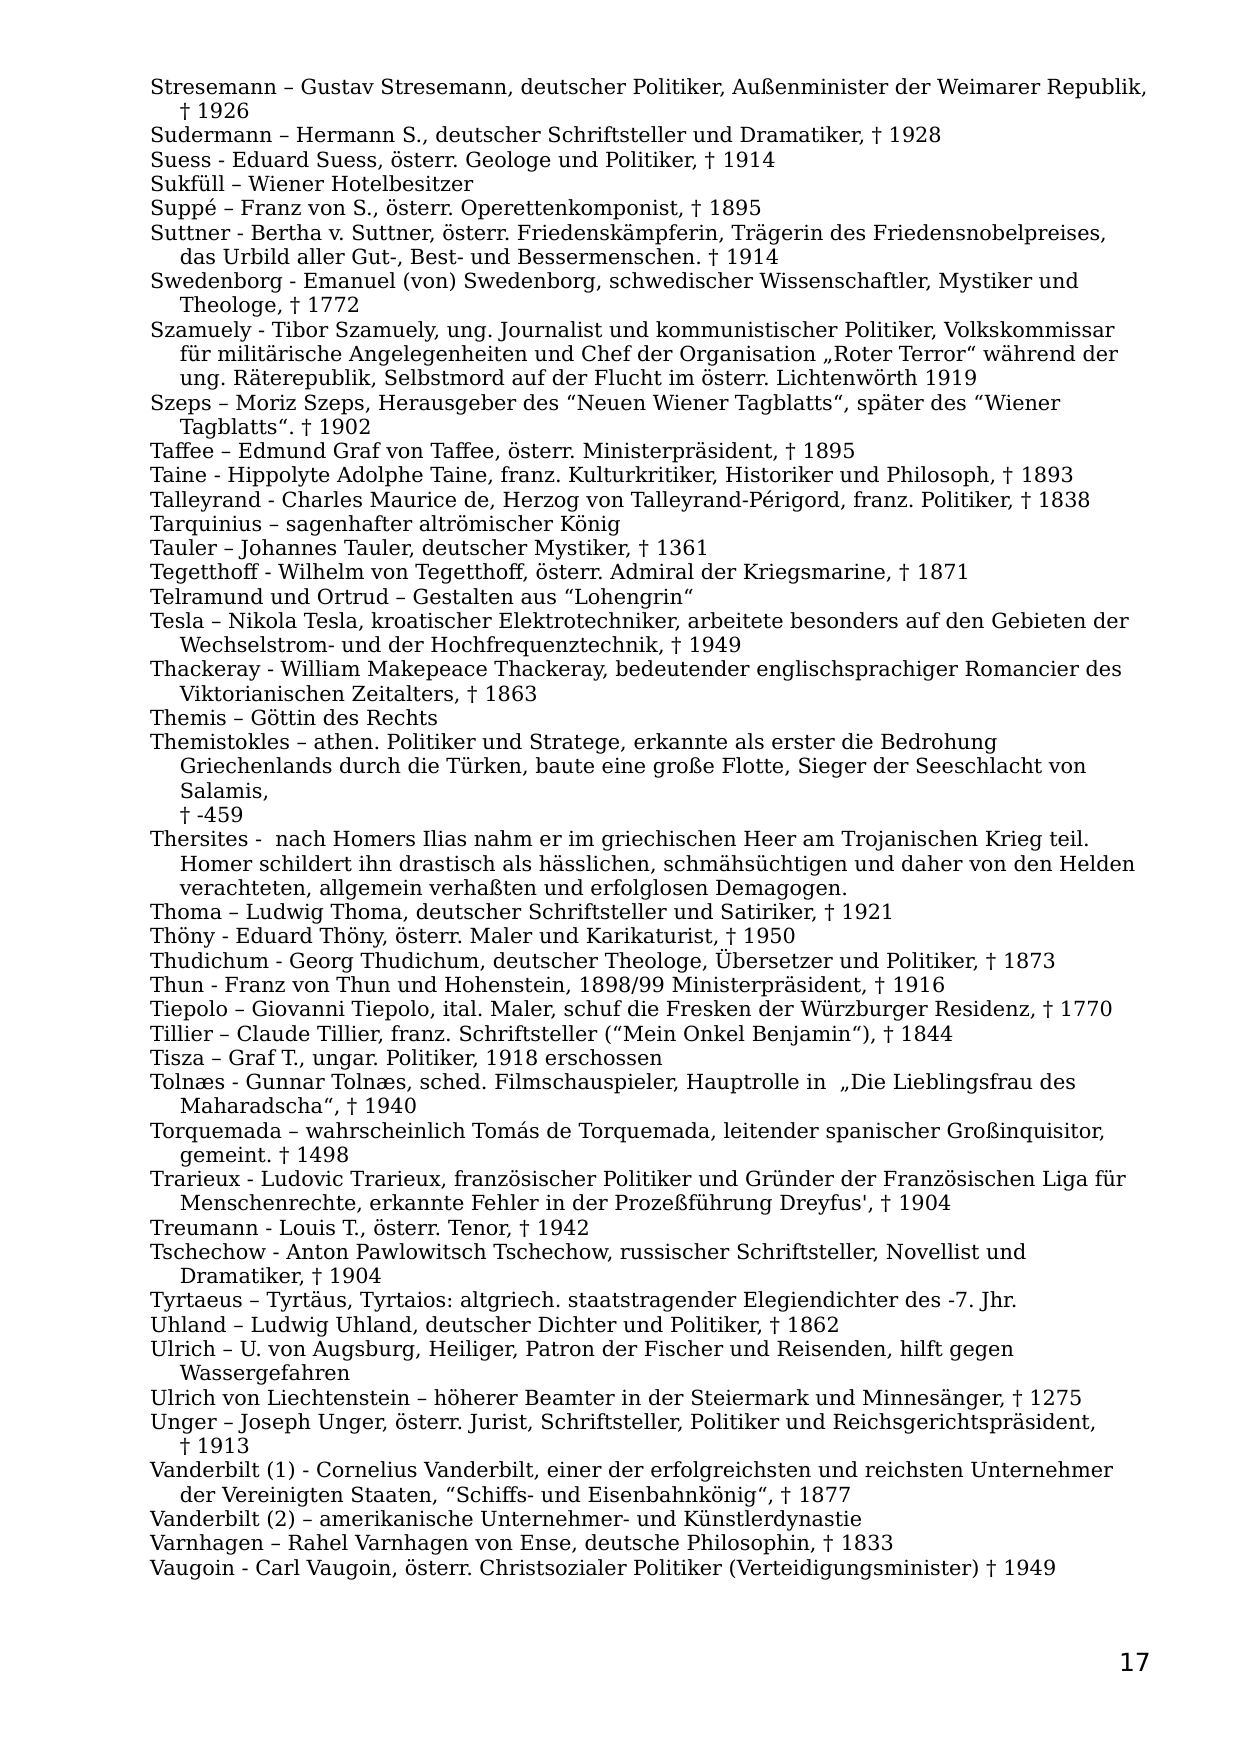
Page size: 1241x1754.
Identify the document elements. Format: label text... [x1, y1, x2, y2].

text Thöny - Eduard Thöny, österr. Maler und Karikaturist, † 1950 [150, 924, 1151, 949]
text Thudichum - Georg Thudichum, deutscher Theologe, Übersetzer und Politiker, † 1873 [150, 949, 1151, 973]
text Tolnæs - Gunnar Tolnæs, sched. Filmschauspieler, Hauptrolle in „Die Lieblingsfrau des Maharadscha“, † 1940 [150, 1070, 1151, 1119]
text Tschechow - Anton Pawlowitsch Tschechow, russischer Schriftsteller, Novellist und Dramatiker, † 1904 [150, 1240, 1151, 1288]
text Vanderbilt (2) – amerikanische Unternehmer- und Künstlerdynastie [150, 1507, 1151, 1531]
text Ulrich von Liechtenstein – höherer Beamter in der Steiermark und Minnesänger, † 1275 [150, 1386, 1151, 1410]
text Unger – Joseph Unger, österr. Jurist, Schriftsteller, Politiker und Reichsgerichtspräsident, † 1913 [150, 1410, 1151, 1458]
text Vanderbilt (1) - Cornelius Vanderbilt, einer der erfolgreichsten und reichsten Unternehmer der Vereinigten Staaten, “Schiffs- und Eisenbahnkönig“, † 1877 [150, 1458, 1151, 1507]
text Vaugoin - Carl Vaugoin, österr. Christsozialer Politiker (Verteidigungsminister) † 1949 [150, 1556, 1151, 1580]
text Thoma – Ludwig Thoma, deutscher Schriftsteller und Satiriker, † 1921 [150, 900, 1151, 924]
text Trarieux - Ludovic Trarieux, französischer Politiker und Gründer der Französischen Liga für Menschenrechte, erkannte Fehler in der Prozeßführung Dreyfus', † 1904 [150, 1167, 1151, 1216]
text Tillier – Claude Tillier, franz. Schriftsteller (“Mein Onkel Benjamin“), † 1844 [150, 1022, 1151, 1046]
text Swedenborg - Emanuel (von) Swedenborg, schwedischer Wissenschaftler, Mystiker und Theologe, † 1772 [150, 269, 1151, 318]
text Varnhagen – Rahel Varnhagen von Ense, deutsche Philosophin, † 1833 [150, 1531, 1151, 1556]
text Telramund und Ortrud – Gestalten aus “Lohengrin“ [150, 585, 1151, 609]
text Szamuely - Tibor Szamuely, ung. Journalist und kommunistischer Politiker, Volkskommissar für militärische Angelegenheiten und Chef der Organisation „Roter Terror“ während der ung. Räterepublik, Selbstmord auf der Flucht im österr. Lichtenwörth 1919 [150, 318, 1151, 391]
text Taffee – Edmund Graf von Taffee, österr. Ministerpräsident, † 1895 [150, 439, 1151, 463]
text Themistokles – athen. Politiker und Stratege, erkannte als erster die Bedrohung Griechenlands durch die Türken, baute eine große Flotte, Sieger der Seeschlacht von Salamis, † -459 [150, 730, 1151, 827]
text Torquemada – wahrscheinlich Tomás de Torquemada, leitender spanischer Großinquisitor, gemeint. † 1498 [150, 1119, 1151, 1167]
text Treumann - Louis T., österr. Tenor, † 1942 [150, 1216, 1151, 1240]
text Tesla – Nikola Tesla, kroatischer Elektrotechniker, arbeitete besonders auf den Gebieten der Wechselstrom- und der Hochfrequenztechnik, † 1949 [150, 609, 1151, 657]
text Sudermann – Hermann S., deutscher Schriftsteller und Dramatiker, † 1928 [150, 123, 1151, 148]
text Tiepolo – Giovanni Tiepolo, ital. Maler, schuf die Fresken der Würzburger Residenz, † 1770 [150, 997, 1151, 1022]
text Stresemann – Gustav Stresemann, deutscher Politiker, Außenminister der Weimarer Republik, † 1926 [150, 75, 1151, 123]
text Tegetthoff - Wilhelm von Tegetthoff, österr. Admiral der Kriegsmarine, † 1871 [150, 560, 1151, 585]
text Suppé – Franz von S., österr. Operettenkomponist, † 1895 [150, 196, 1151, 221]
text Sukfüll – Wiener Hotelbesitzer [150, 172, 1151, 196]
text Tyrtaeus – Tyrtäus, Tyrtaios: altgriech. staatstragender Elegiendichter des -7. Jhr. [150, 1288, 1151, 1313]
text Thackeray - William Makepeace Thackeray, bedeutender englischsprachiger Romancier des Viktorianischen Zeitalters, † 1863 [150, 657, 1151, 706]
text Szeps – Moriz Szeps, Herausgeber des “Neuen Wiener Tagblatts“, später des “Wiener Tagblatts“. † 1902 [150, 391, 1151, 439]
text Thersites - nach Homers Ilias nahm er im griechischen Heer am Trojanischen Krieg teil. Homer schildert ihn drastisch als hässlichen, schmähsüchtigen und daher von den Helden verachteten, allgemein verhaßten und erfolglosen Demagogen. [150, 827, 1151, 900]
text Uhland – Ludwig Uhland, deutscher Dichter und Politiker, † 1862 [150, 1313, 1151, 1337]
text Tisza – Graf T., ungar. Politiker, 1918 erschossen [150, 1046, 1151, 1070]
text Thun - Franz von Thun und Hohenstein, 1898/99 Ministerpräsident, † 1916 [150, 973, 1151, 997]
text Talleyrand - Charles Maurice de, Herzog von Talleyrand-Périgord, franz. Politiker, † 1838 [150, 488, 1151, 512]
text Suttner - Bertha v. Suttner, österr. Friedenskämpferin, Trägerin des Friedensnobelpreises, das Urbild aller Gut-, Best- und Bessermenschen. † 1914 [150, 221, 1151, 269]
text Tauler – Johannes Tauler, deutscher Mystiker, † 1361 [150, 536, 1151, 560]
text Ulrich – U. von Augsburg, Heiliger, Patron der Fischer und Reisenden, hilft gegen Wassergefahren [150, 1337, 1151, 1386]
text Taine - Hippolyte Adolphe Taine, franz. Kulturkritiker, Historiker und Philosoph, † 1893 [150, 463, 1151, 488]
text Themis – Göttin des Rechts [150, 706, 1151, 730]
text Tarquinius – sagenhafter altrömischer König [150, 512, 1151, 536]
text Suess - Eduard Suess, österr. Geologe und Politiker, † 1914 [150, 148, 1151, 172]
